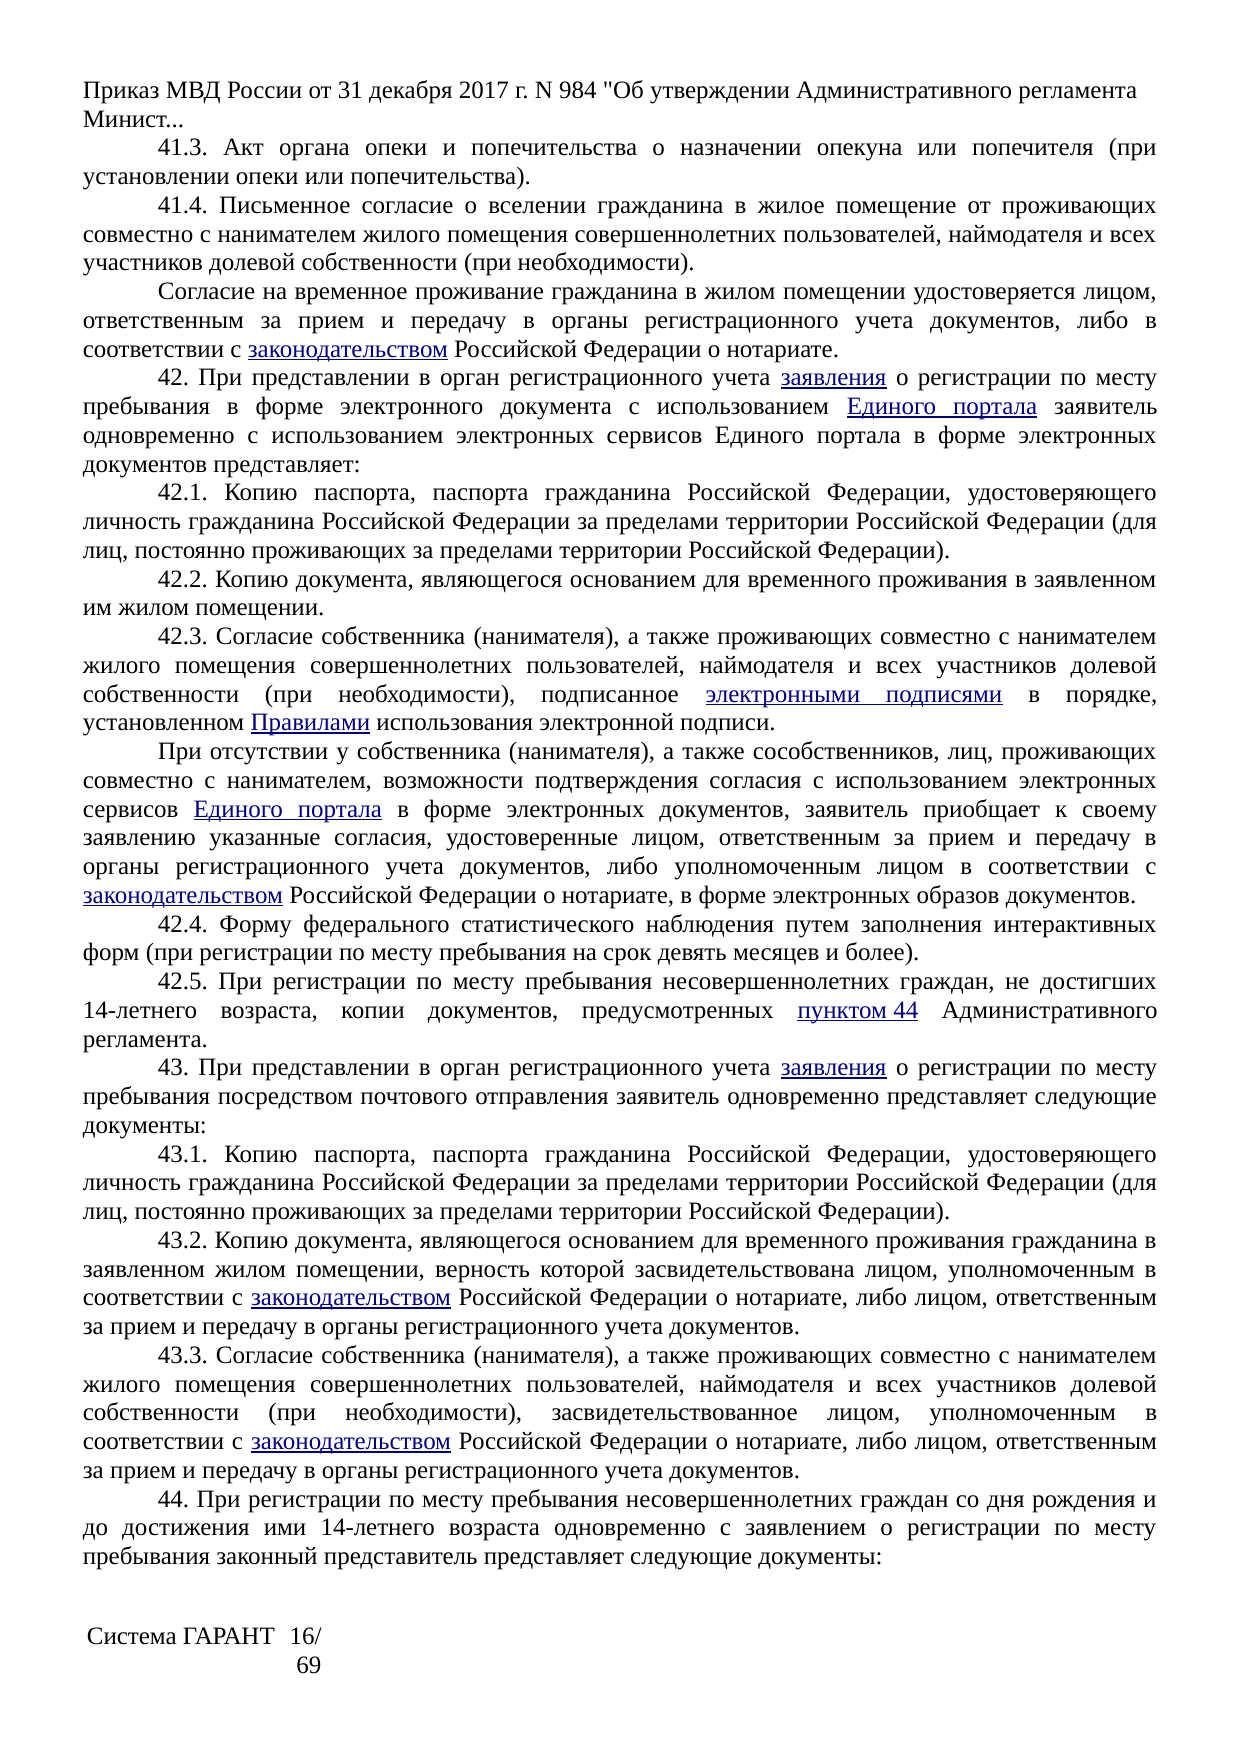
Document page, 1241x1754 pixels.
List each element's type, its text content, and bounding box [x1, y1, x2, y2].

text 42.1. Копию паспорта, паспорта гражданина Российской Федерации, удостоверяющего личность гражданина Российской Федерации за пределами территории Российской Федерации (для лиц, постоянно проживающих за пределами территории Российской Федерации). [83, 477, 1157, 564]
text 43.2. Копию документа, являющегося основанием для временного проживания гражданина в заявленном жилом помещении, верность которой засвидетельствована лицом, уполномоченным в соответствии с законодательством Российской Федерации о нотариате, либо лицом, ответственным за прием и передачу в органы регистрационного учета документов. [83, 1225, 1157, 1340]
text 42. При представлении в орган регистрационного учета заявления о регистрации по месту пребывания в форме электронного документа с использованием Единого портала заявитель одновременно с использованием электронных сервисов Единого портала в форме электронных документов представляет: [83, 362, 1157, 477]
text 43. При представлении в орган регистрационного учета заявления о регистрации по месту пребывания посредством почтового отправления заявитель одновременно представляет следующие документы: [83, 1052, 1157, 1139]
text При отсутствии у собственника (нанимателя), а также сособственников, лиц, проживающих совместно с нанимателем, возможности подтверждения согласия с использованием электронных сервисов Единого портала в форме электронных документов, заявитель приобщает к своему заявлению указанные согласия, удостоверенные лицом, ответственным за прием и передачу в органы регистрационного учета документов, либо уполномоченным лицом в соответствии с законодательством Российской Федерации о нотариате, в форме электронных образов документов. [83, 736, 1157, 909]
text 41.3. Акт органа опеки и попечительства о назначении опекуна или попечителя (при установлении опеки или попечительства). [83, 132, 1157, 190]
text 42.4. Форму федерального статистического наблюдения путем заполнения интерактивных форм (при регистрации по месту пребывания на срок девять месяцев и более). [83, 909, 1157, 966]
text 42.2. Копию документа, являющегося основанием для временного проживания в заявленном им жилом помещении. [83, 564, 1157, 621]
text 43.3. Согласие собственника (нанимателя), а также проживающих совместно с нанимателем жилого помещения совершеннолетних пользователей, наймодателя и всех участников долевой собственности (при необходимости), засвидетельствованное лицом, уполномоченным в соответствии с законодательством Российской Федерации о нотариате, либо лицом, ответственным за прием и передачу в органы регистрационного учета документов. [83, 1340, 1157, 1484]
text 43.1. Копию паспорта, паспорта гражданина Российской Федерации, удостоверяющего личность гражданина Российской Федерации за пределами территории Российской Федерации (для лиц, постоянно проживающих за пределами территории Российской Федерации). [83, 1139, 1157, 1225]
text 42.3. Согласие собственника (нанимателя), а также проживающих совместно с нанимателем жилого помещения совершеннолетних пользователей, наймодателя и всех участников долевой собственности (при необходимости), подписанное электронными подписями в порядке, установленном Правилами использования электронной подписи. [83, 621, 1157, 736]
text 44. При регистрации по месту пребывания несовершеннолетних граждан со дня рождения и до достижения ими 14-летнего возраста одновременно с заявлением о регистрации по месту пребывания законный представитель представляет следующие документы: [83, 1484, 1157, 1570]
text 42.5. При регистрации по месту пребывания несовершеннолетних граждан, не достигших 14-летнего возраста, копии документов, предусмотренных пунктом 44 Административного регламента. [83, 966, 1157, 1052]
text 41.4. Письменное согласие о вселении гражданина в жилое помещение от проживающих совместно с нанимателем жилого помещения совершеннолетних пользователей, наймодателя и всех участников долевой собственности (при необходимости). [83, 190, 1157, 276]
text Согласие на временное проживание гражданина в жилом помещении удостоверяется лицом, ответственным за прием и передачу в органы регистрационного учета документов, либо в соответствии с законодательством Российской Федерации о нотариате. [83, 276, 1157, 362]
